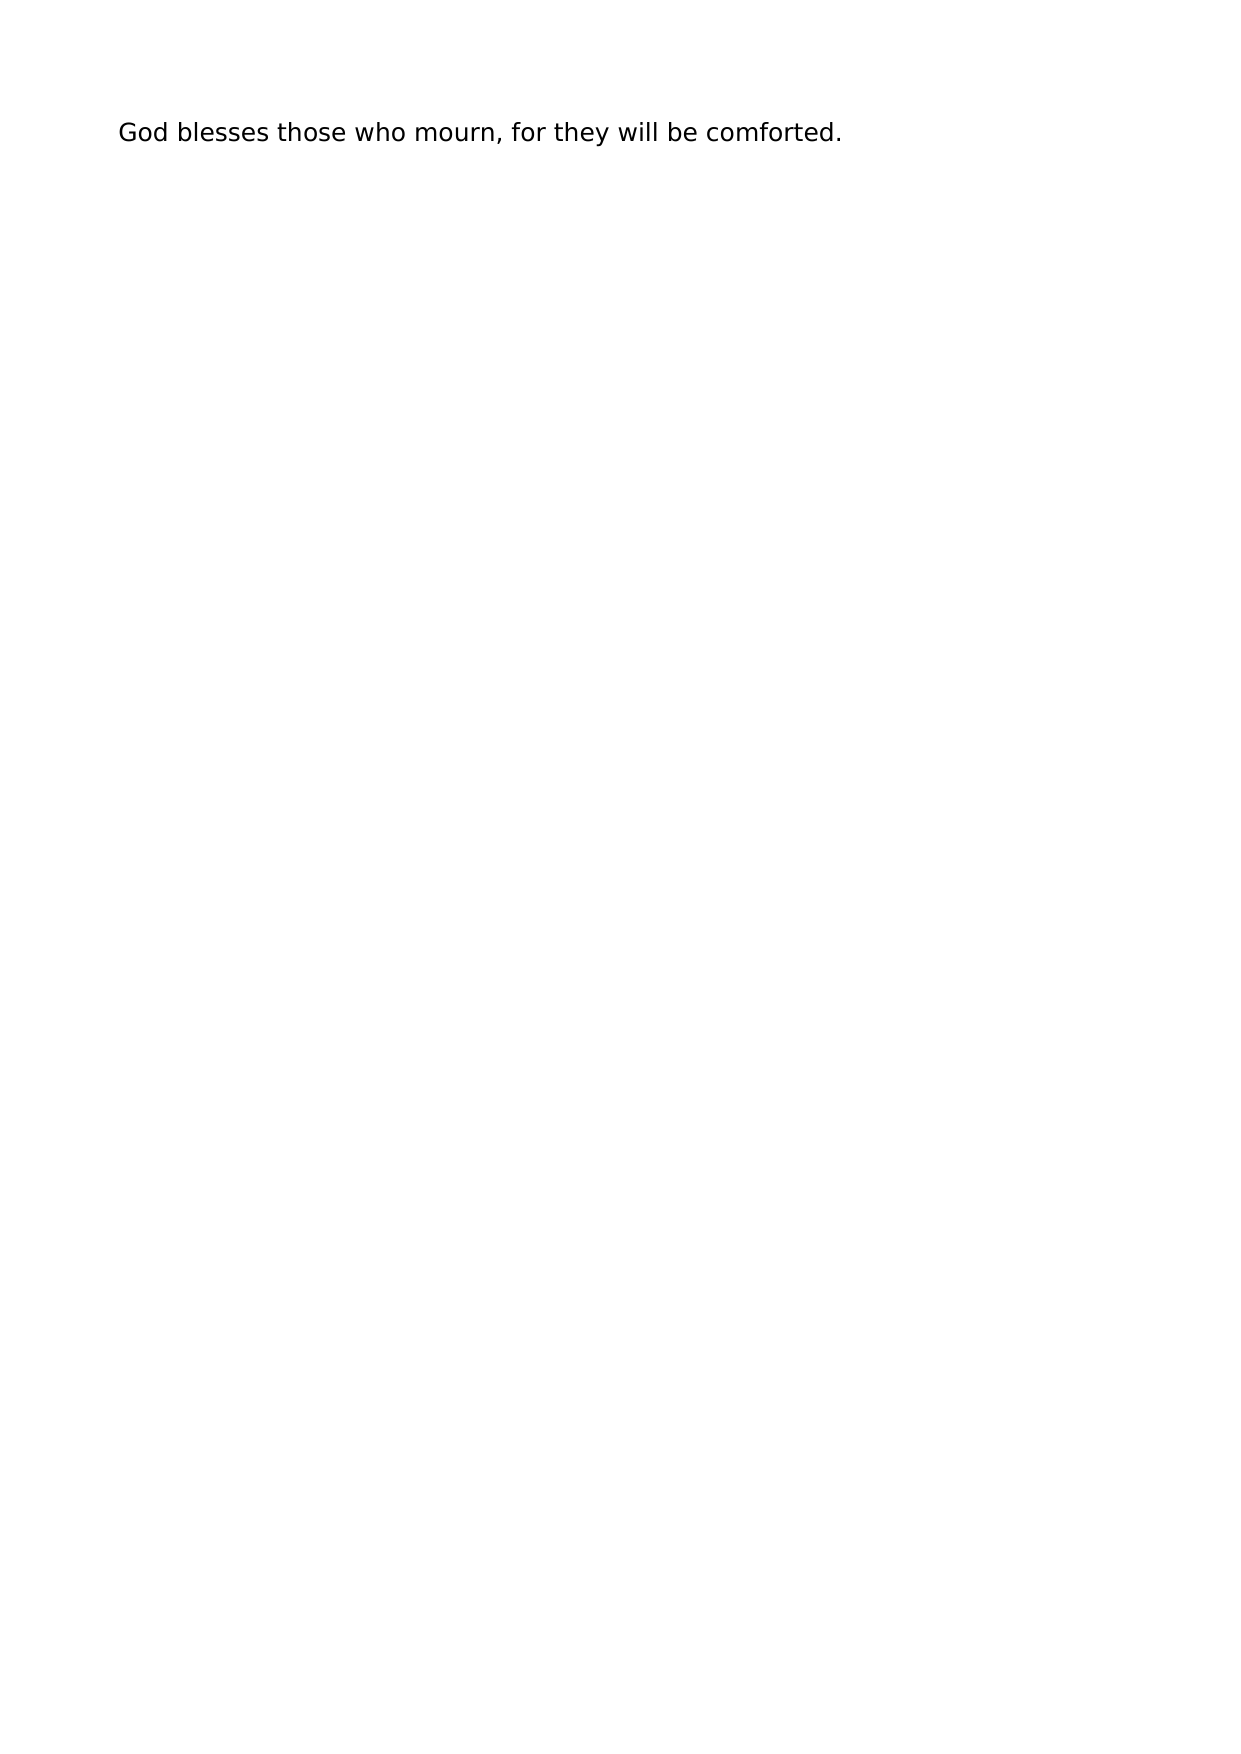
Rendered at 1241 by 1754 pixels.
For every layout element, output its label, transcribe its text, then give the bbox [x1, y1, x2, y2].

text God blesses those who mourn, for they will be comforted. [118, 118, 1122, 147]
